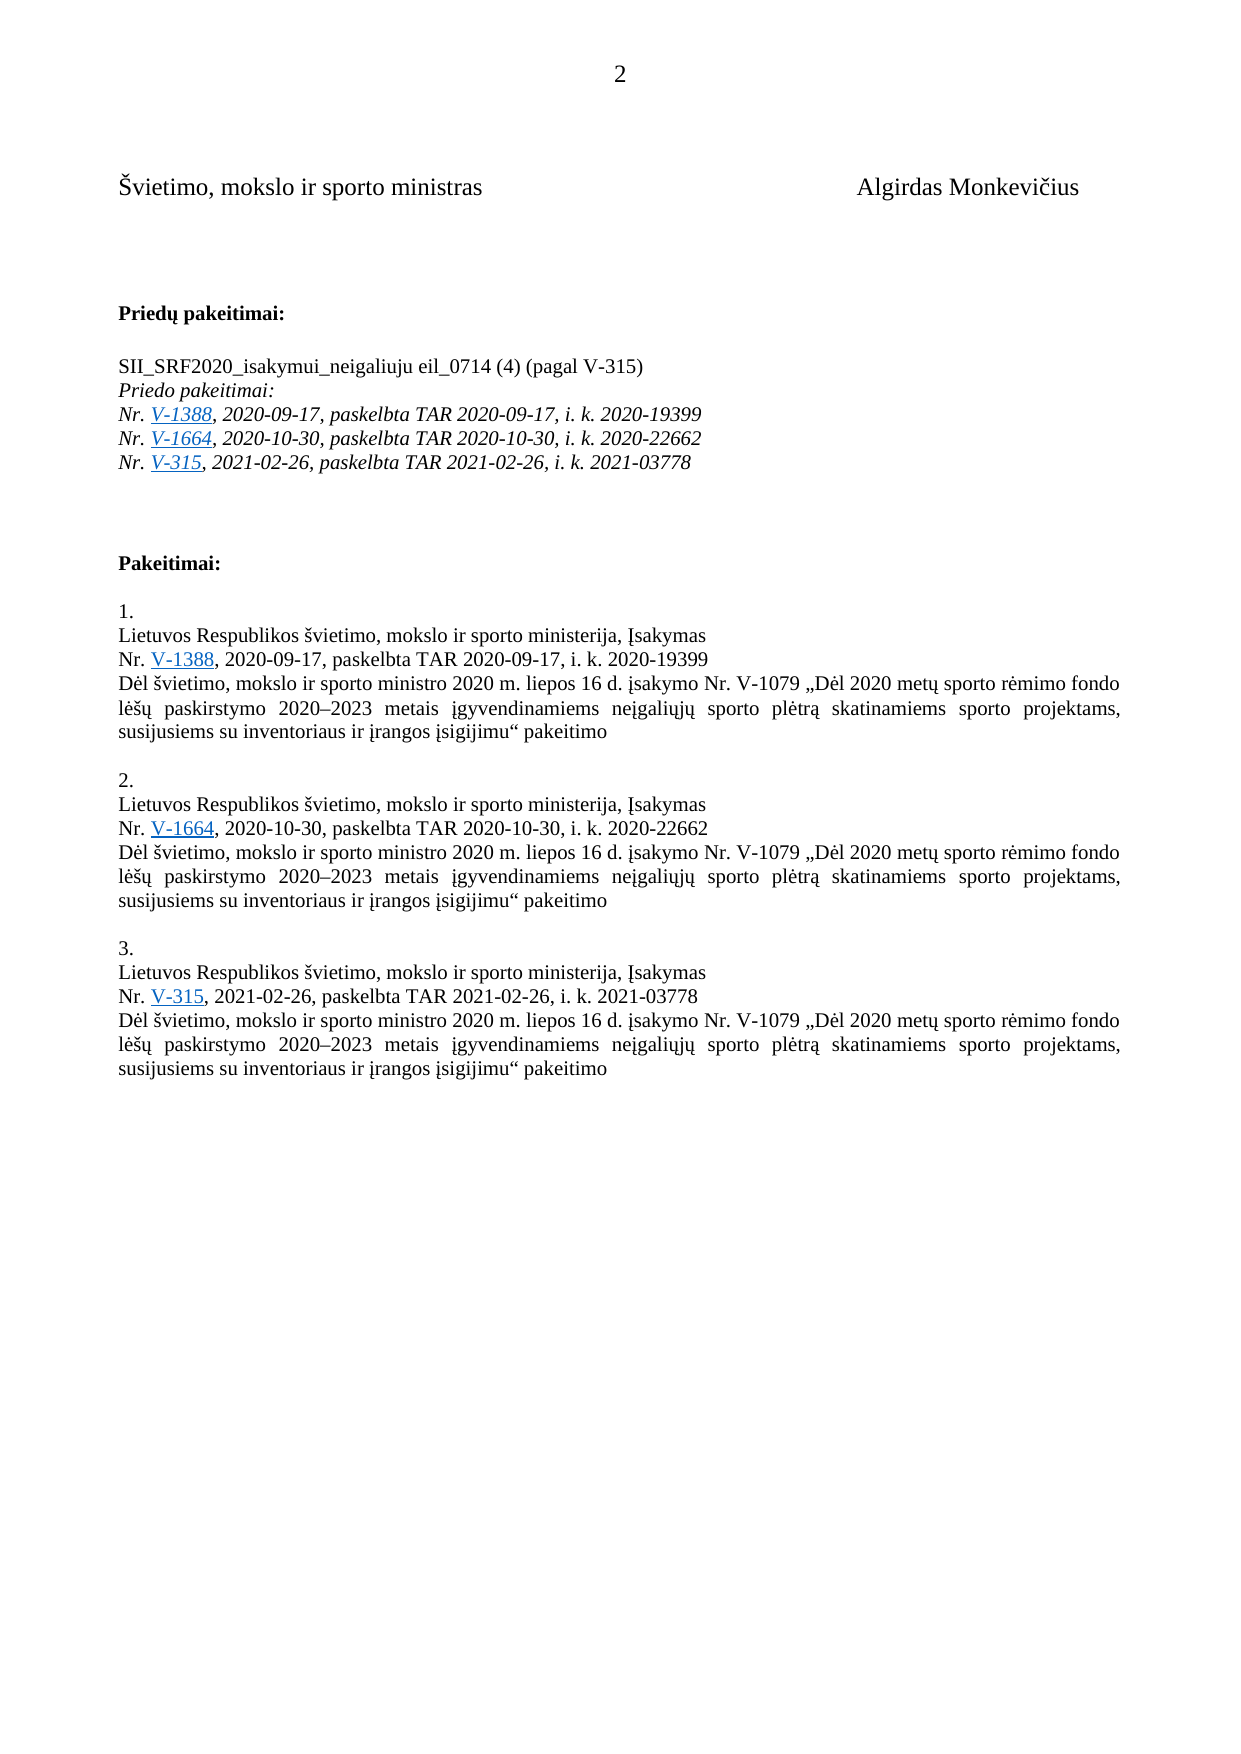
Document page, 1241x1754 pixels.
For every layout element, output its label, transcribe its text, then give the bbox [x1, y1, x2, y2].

text Nr. V-1388, 2020-09-17, paskelbta TAR 2020-09-17, i. k. 2020-19399 [118, 647, 1122, 671]
text 1. [118, 599, 1122, 623]
text Nr. V-1388, 2020-09-17, paskelbta TAR 2020-09-17, i. k. 2020-19399 [118, 402, 1122, 426]
text Dėl švietimo, mokslo ir sporto ministro 2020 m. liepos 16 d. įsakymo Nr. V-1079 „Dėl 2020 metų sporto rėmimo fondo lėšų paskirstymo 2020–2023 metais įgyvendinamiems neįgaliųjų sporto plėtrą skatinamiems sporto projektams, susijusiems su inventoriaus ir įrangos įsigijimu“ pakeitimo [118, 1008, 1122, 1080]
text Lietuvos Respublikos švietimo, mokslo ir sporto ministerija, Įsakymas [118, 792, 1122, 816]
text 2. [118, 768, 1122, 792]
text Lietuvos Respublikos švietimo, mokslo ir sporto ministerija, Įsakymas [118, 960, 1122, 984]
text Nr. V-1664, 2020-10-30, paskelbta TAR 2020-10-30, i. k. 2020-22662 [118, 816, 1122, 840]
text SII_SRF2020_isakymui_neigaliuju eil_0714 (4) (pagal V-315) [118, 354, 1122, 378]
text Nr. V-315, 2021-02-26, paskelbta TAR 2021-02-26, i. k. 2021-03778 [118, 450, 1122, 474]
text Dėl švietimo, mokslo ir sporto ministro 2020 m. liepos 16 d. įsakymo Nr. V-1079 „Dėl 2020 metų sporto rėmimo fondo lėšų paskirstymo 2020–2023 metais įgyvendinamiems neįgaliųjų sporto plėtrą skatinamiems sporto projektams, susijusiems su inventoriaus ir įrangos įsigijimu“ pakeitimo [118, 671, 1122, 743]
text Lietuvos Respublikos švietimo, mokslo ir sporto ministerija, Įsakymas [118, 623, 1122, 647]
text Dėl švietimo, mokslo ir sporto ministro 2020 m. liepos 16 d. įsakymo Nr. V-1079 „Dėl 2020 metų sporto rėmimo fondo lėšų paskirstymo 2020–2023 metais įgyvendinamiems neįgaliųjų sporto plėtrą skatinamiems sporto projektams, susijusiems su inventoriaus ir įrangos įsigijimu“ pakeitimo [118, 840, 1122, 912]
text Priedų pakeitimai: [118, 301, 1122, 325]
text 3. [118, 936, 1122, 960]
text Pakeitimai: [118, 551, 1122, 575]
text Priedo pakeitimai: [118, 378, 1122, 402]
text Nr. V-315, 2021-02-26, paskelbta TAR 2021-02-26, i. k. 2021-03778 [118, 984, 1122, 1008]
text Nr. V-1664, 2020-10-30, paskelbta TAR 2020-10-30, i. k. 2020-22662 [118, 426, 1122, 450]
text Švietimo, mokslo ir sporto ministras Algirdas Monkevičius [118, 172, 1122, 200]
